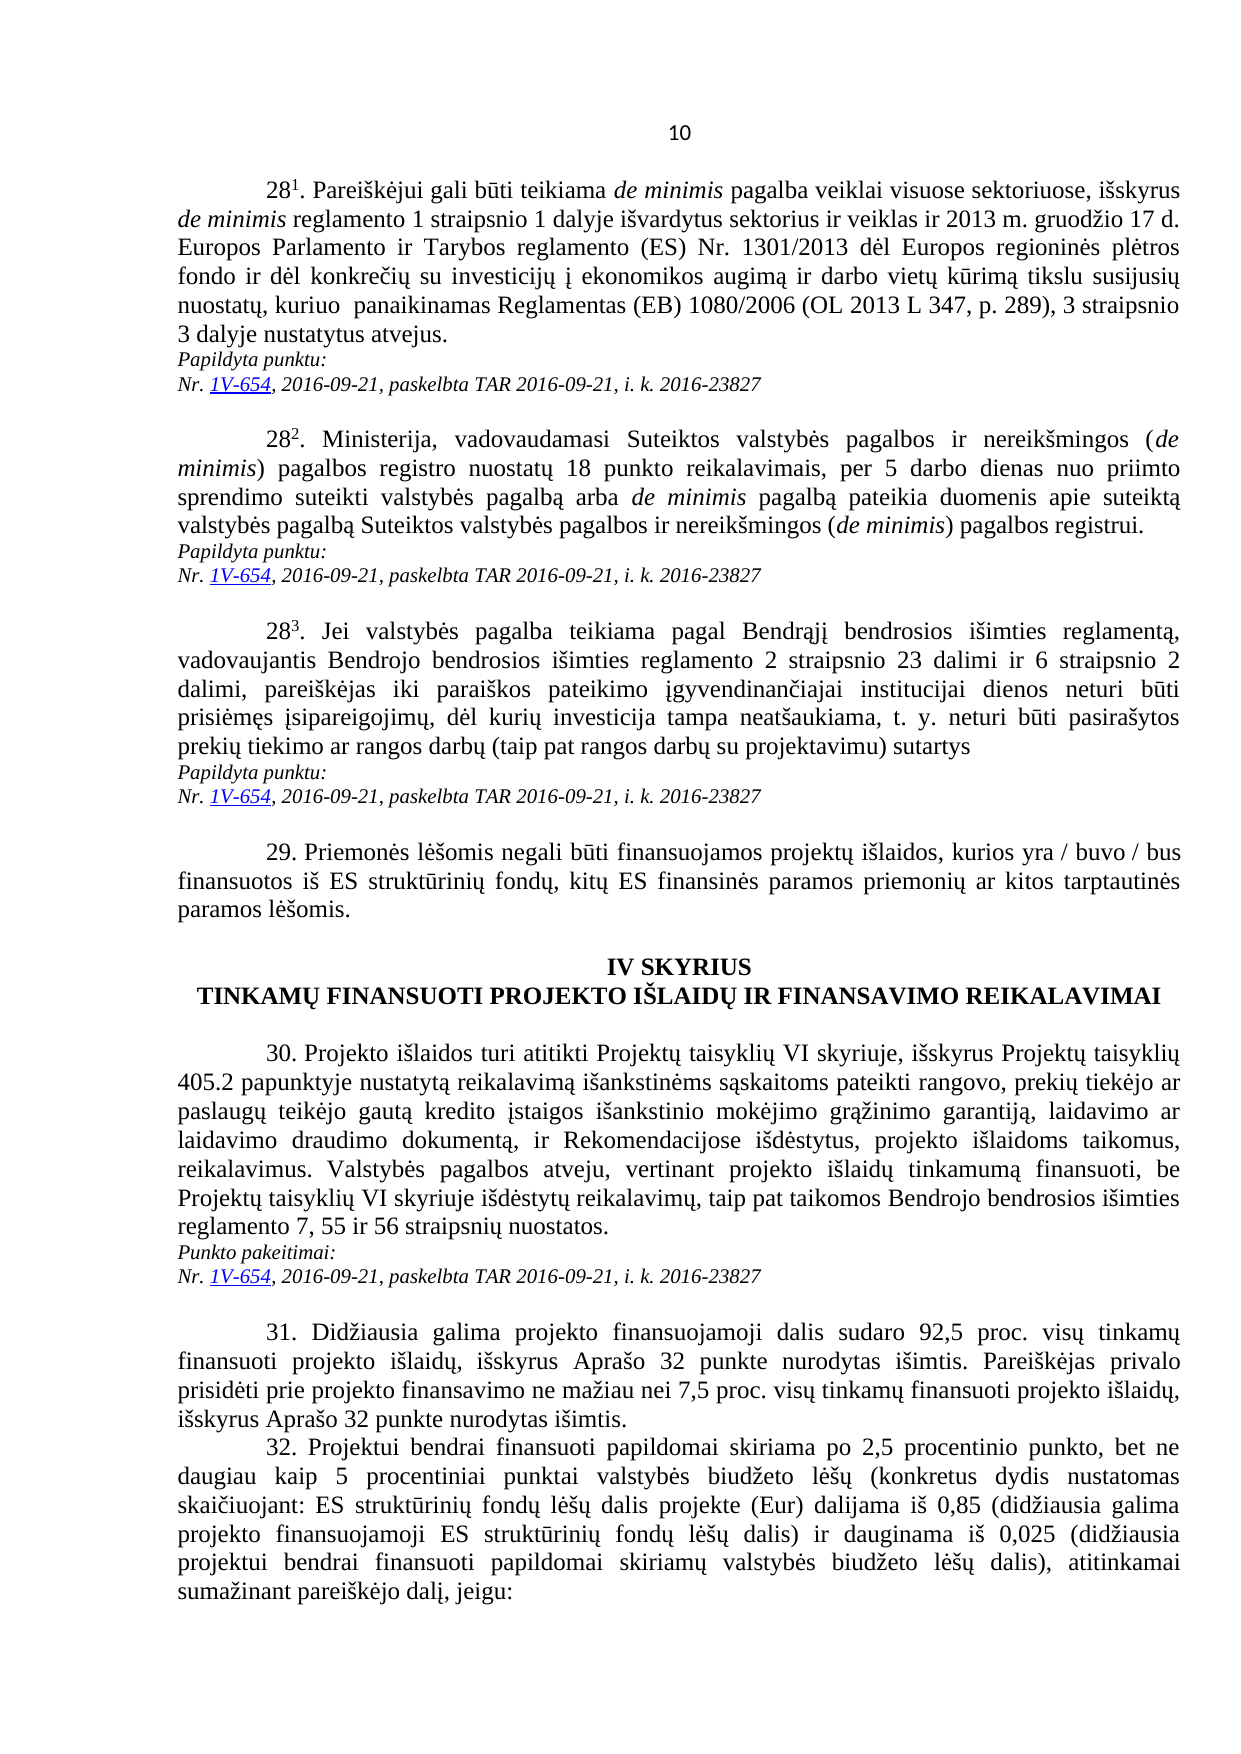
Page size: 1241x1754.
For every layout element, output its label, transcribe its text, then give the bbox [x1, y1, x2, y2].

text TINKAMŲ FINANSUOTI PROJEKTO IŠLAIDŲ IR FINANSAVIMO REIKALAVIMAI [177, 981, 1181, 1009]
text Nr. 1V-654, 2016-09-21, paskelbta TAR 2016-09-21, i. k. 2016-23827 [177, 371, 1181, 396]
text Papildyta punktu: [177, 347, 1181, 371]
text 32. Projektui bendrai finansuoti papildomai skiriama po 2,5 procentinio punkto, bet ne daugiau kaip 5 procentiniai punktai valstybės biudžeto lėšų (konkretus dydis nustatomas skaičiuojant: ES struktūrinių fondų lėšų dalis projekte (Eur) dalijama iš 0,85 (didžiausia galima projekto finansuojamoji ES struktūrinių fondų lėšų dalis) ir dauginama iš 0,025 (didžiausia projektui bendrai finansuoti papildomai skiriamų valstybės biudžeto lėšų dalis), atitinkamai sumažinant pareiškėjo dalį, jeigu: [177, 1432, 1181, 1605]
text Nr. 1V-654, 2016-09-21, paskelbta TAR 2016-09-21, i. k. 2016-23827 [177, 784, 1181, 808]
text Punkto pakeitimai: [177, 1240, 1181, 1264]
text 281. Pareiškėjui gali būti teikiama de minimis pagalba veiklai visuose sektoriuose, išskyrus de minimis reglamento 1 straipsnio 1 dalyje išvardytus sektorius ir veiklas ir 2013 m. gruodžio 17 d. Europos Parlamento ir Tarybos reglamento (ES) Nr. 1301/2013 dėl Europos regioninės plėtros fondo ir dėl konkrečių su investicijų į ekonomikos augimą ir darbo vietų kūrimą tikslu susijusių nuostatų, kuriuo panaikinamas Reglamentas (EB) 1080/2006 (OL 2013 L 347, p. 289), 3 straipsnio 3 dalyje nustatytus atvejus. [177, 175, 1181, 347]
text Papildyta punktu: [177, 760, 1181, 784]
text Nr. 1V-654, 2016-09-21, paskelbta TAR 2016-09-21, i. k. 2016-23827 [177, 563, 1181, 587]
text Nr. 1V-654, 2016-09-21, paskelbta TAR 2016-09-21, i. k. 2016-23827 [177, 1264, 1181, 1288]
text 31. Didžiausia galima projekto finansuojamoji dalis sudaro 92,5 proc. visų tinkamų finansuoti projekto išlaidų, išskyrus Aprašo 32 punkte nurodytas išimtis. Pareiškėjas privalo prisidėti prie projekto finansavimo ne mažiau nei 7,5 proc. visų tinkamų finansuoti projekto išlaidų, išskyrus Aprašo 32 punkte nurodytas išimtis. [177, 1317, 1181, 1432]
text 282. Ministerija, vadovaudamasi Suteiktos valstybės pagalbos ir nereikšmingos (de minimis) pagalbos registro nuostatų 18 punkto reikalavimais, per 5 darbo dienas nuo priimto sprendimo suteikti valstybės pagalbą arba de minimis pagalbą pateikia duomenis apie suteiktą valstybės pagalbą Suteiktos valstybės pagalbos ir nereikšmingos (de minimis) pagalbos registrui. [177, 424, 1181, 539]
text IV SKYRIUS [177, 952, 1181, 981]
text 283. Jei valstybės pagalba teikiama pagal Bendrąjį bendrosios išimties reglamentą, vadovaujantis Bendrojo bendrosios išimties reglamento 2 straipsnio 23 dalimi ir 6 straipsnio 2 dalimi, pareiškėjas iki paraiškos pateikimo įgyvendinančiajai institucijai dienos neturi būti prisiėmęs įsipareigojimų, dėl kurių investicija tampa neatšaukiama, t. y. neturi būti pasirašytos prekių tiekimo ar rangos darbų (taip pat rangos darbų su projektavimu) sutartys [177, 616, 1181, 760]
text 30. Projekto išlaidos turi atitikti Projektų taisyklių VI skyriuje, išskyrus Projektų taisyklių 405.2 papunktyje nustatytą reikalavimą išankstinėms sąskaitoms pateikti rangovo, prekių tiekėjo ar paslaugų teikėjo gautą kredito įstaigos išankstinio mokėjimo grąžinimo garantiją, laidavimo ar laidavimo draudimo dokumentą, ir Rekomendacijose išdėstytus, projekto išlaidoms taikomus, reikalavimus. Valstybės pagalbos atveju, vertinant projekto išlaidų tinkamumą finansuoti, be Projektų taisyklių VI skyriuje išdėstytų reikalavimų, taip pat taikomos Bendrojo bendrosios išimties reglamento 7, 55 ir 56 straipsnių nuostatos. [177, 1038, 1181, 1240]
text Papildyta punktu: [177, 539, 1181, 563]
text 29. Priemonės lėšomis negali būti finansuojamos projektų išlaidos, kurios yra / buvo / bus finansuotos iš ES struktūrinių fondų, kitų ES finansinės paramos priemonių ar kitos tarptautinės paramos lėšomis. [177, 837, 1181, 923]
